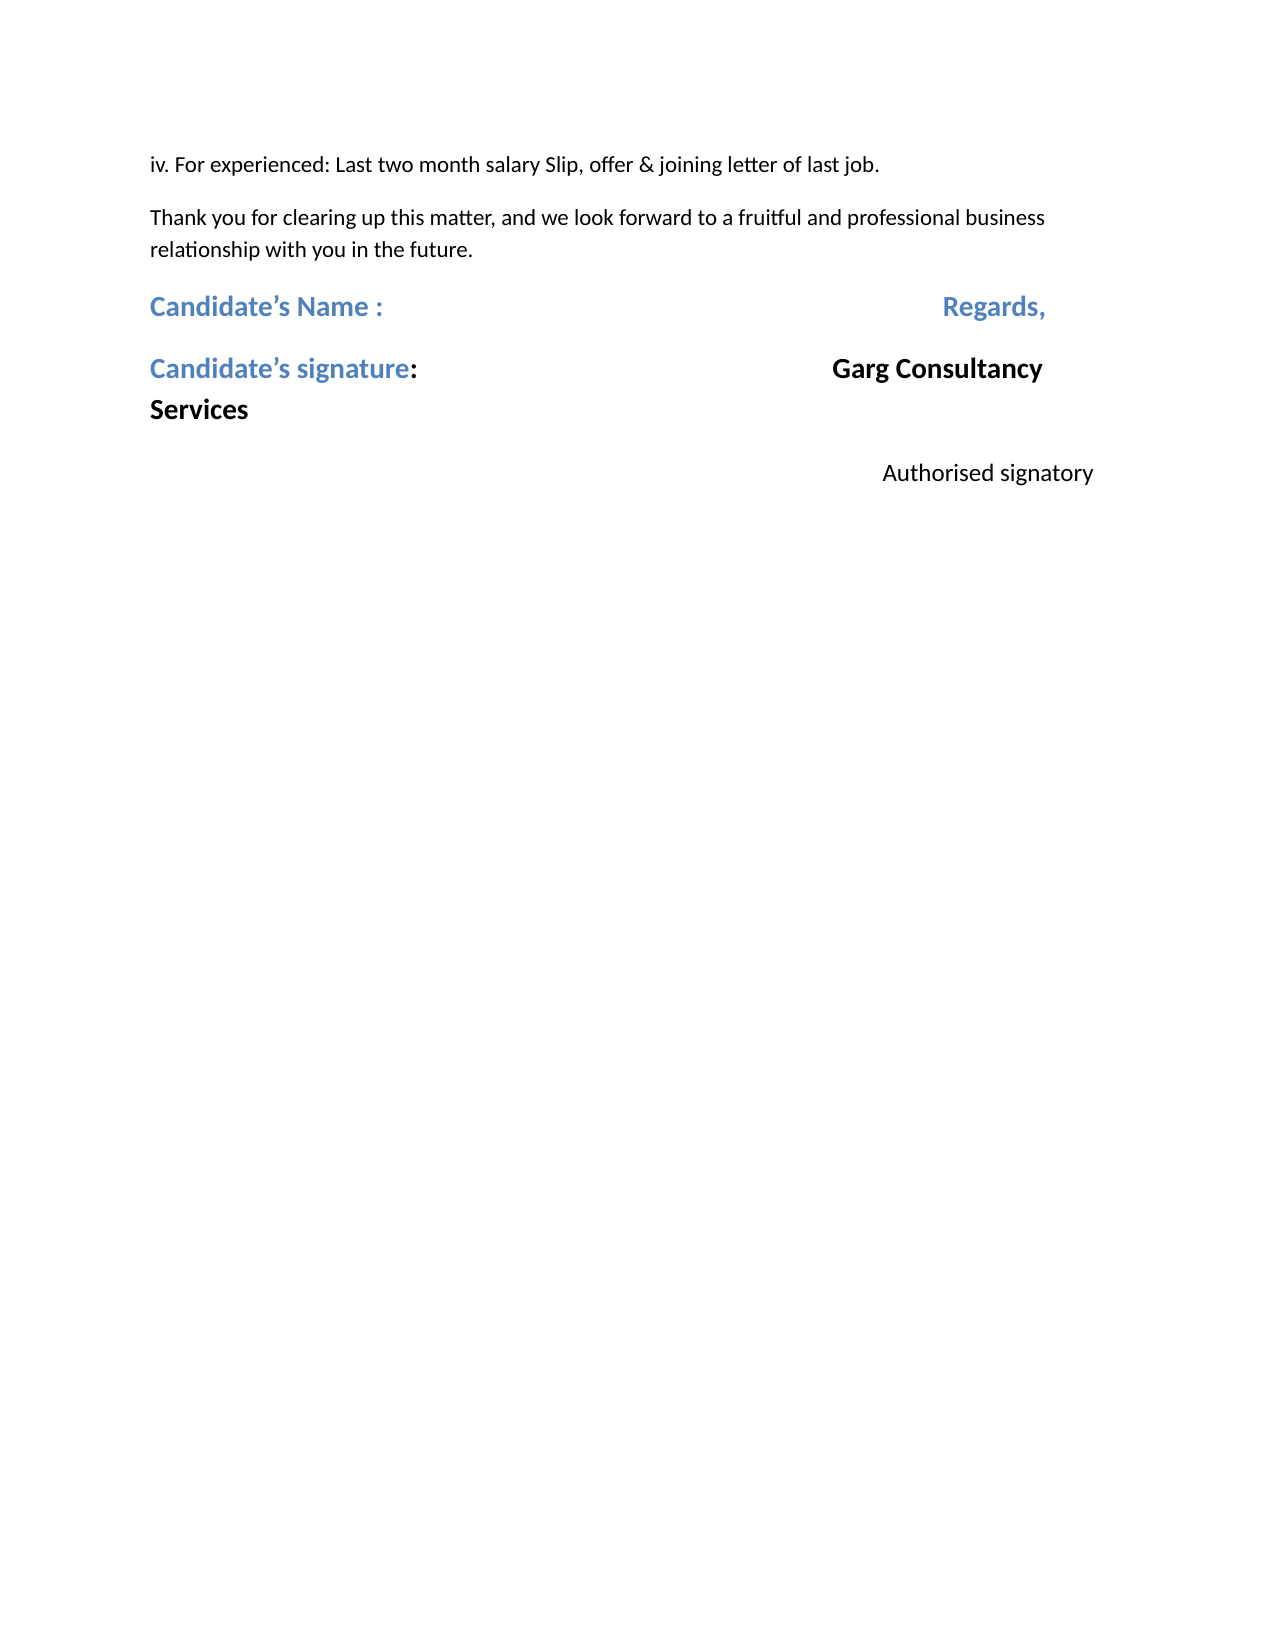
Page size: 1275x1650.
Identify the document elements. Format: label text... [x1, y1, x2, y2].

text Candidate’s Name : Regards, [150, 288, 1125, 324]
text Candidate’s signature: Garg Consultancy Services [150, 350, 1125, 427]
text iv. For experienced: Last two month salary Slip, offer & joining letter of last job. [150, 150, 1125, 178]
text Authorised signatory [150, 453, 1125, 488]
text Thank you for clearing up this matter, and we look forward to a fruitful and professional business relationship with you in the future. [150, 203, 1125, 263]
